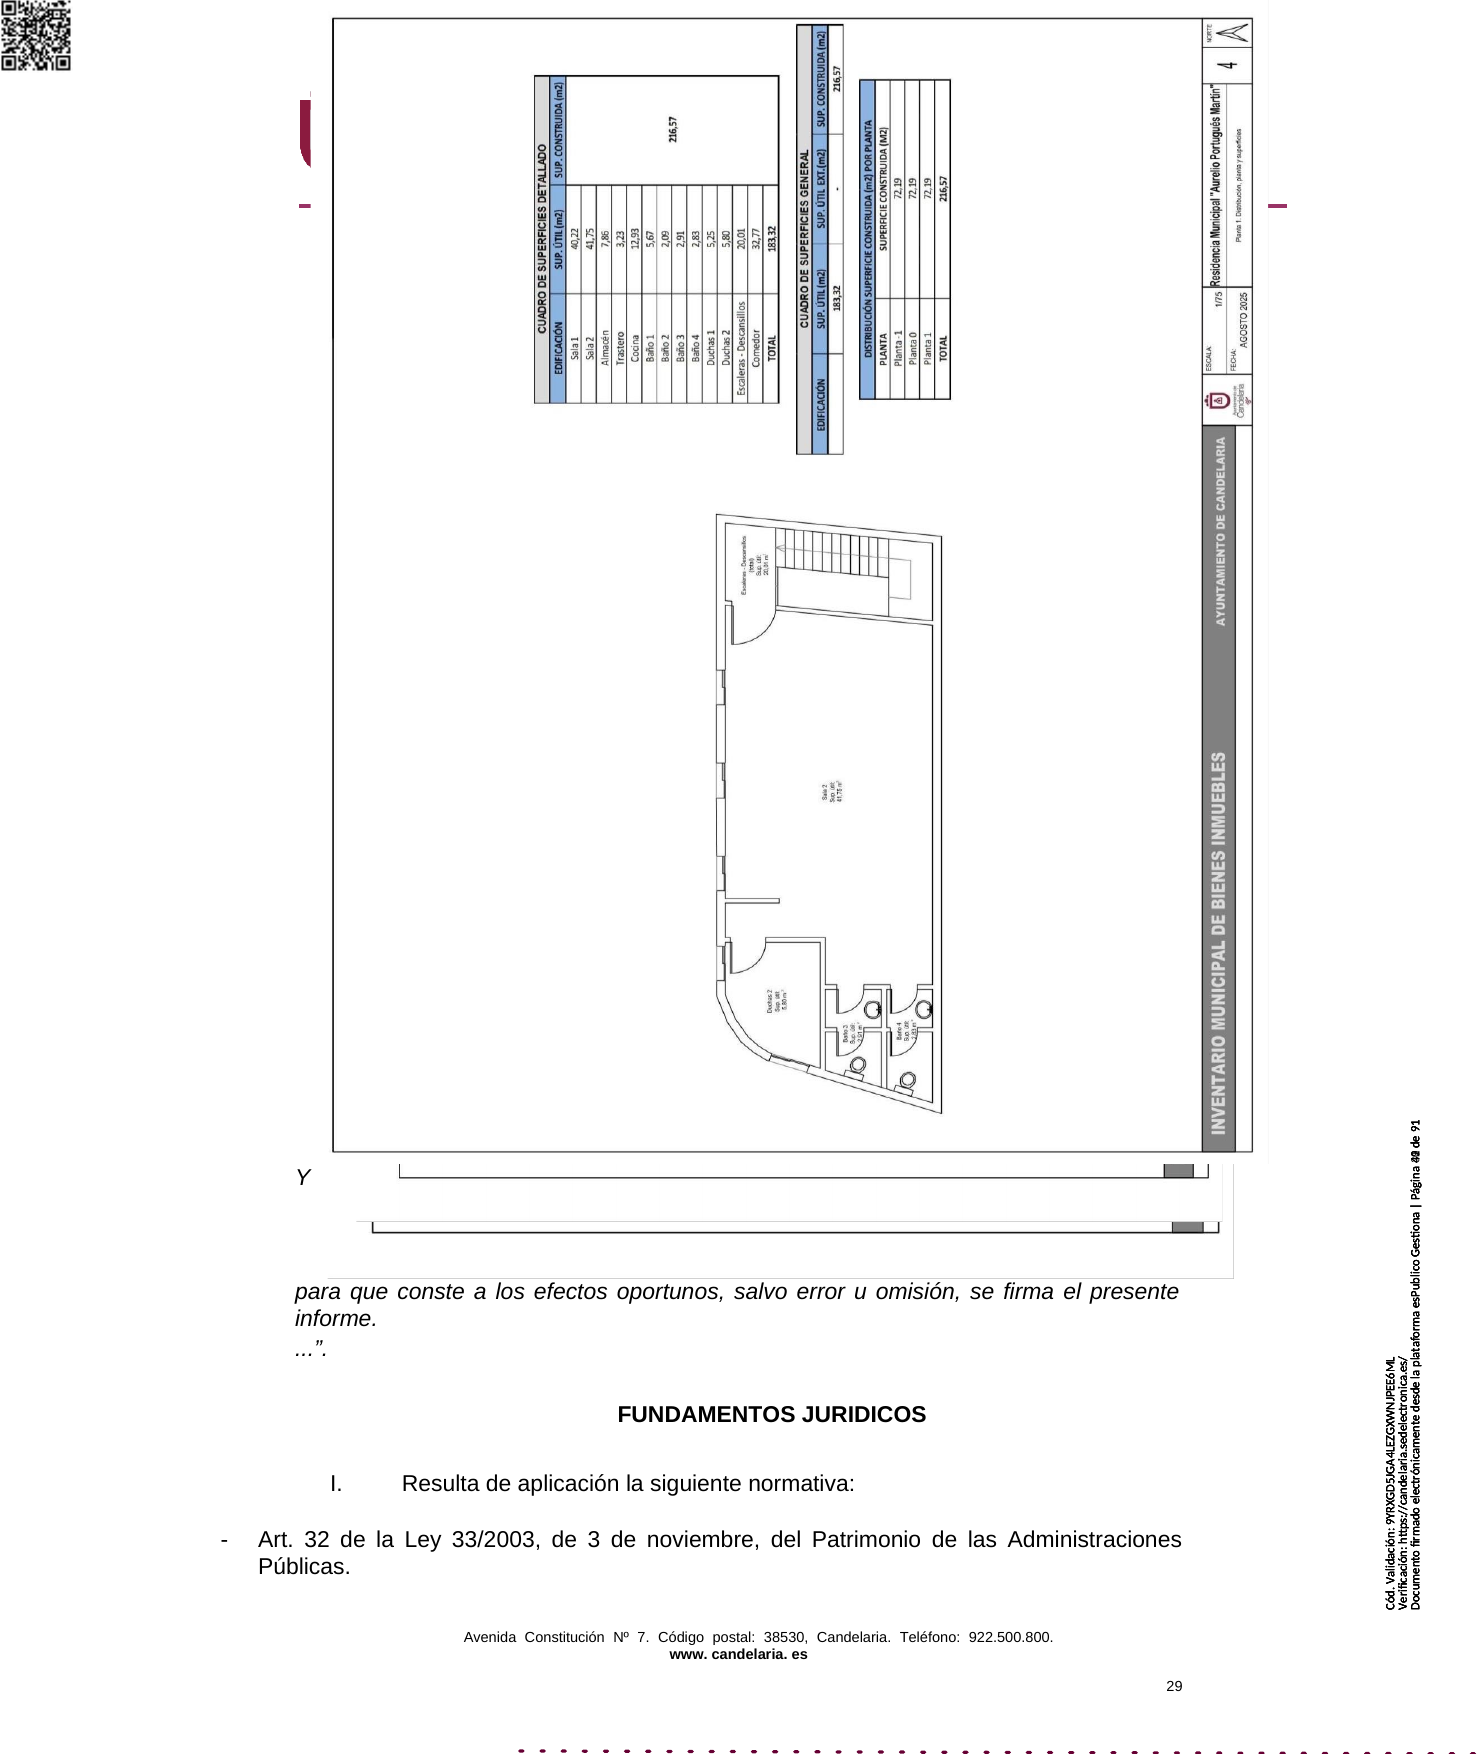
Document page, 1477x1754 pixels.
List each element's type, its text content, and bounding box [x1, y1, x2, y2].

text ...”. [295, 1335, 1183, 1361]
text I. Resulta de aplicación la siguiente normativa: [258, 1469, 1283, 1497]
subtitle FUNDAMENTOS JURIDICOS [419, 1401, 1131, 1428]
list Art. 32 de la Ley 33/2003, de 3 de noviembre, del Patrimonio de las Administraciones Públicas. [220, 1526, 1183, 1579]
text Y para que conste a los efectos oportunos, salvo error u omisión, se firma el presente informe. [295, 798, 1183, 1332]
